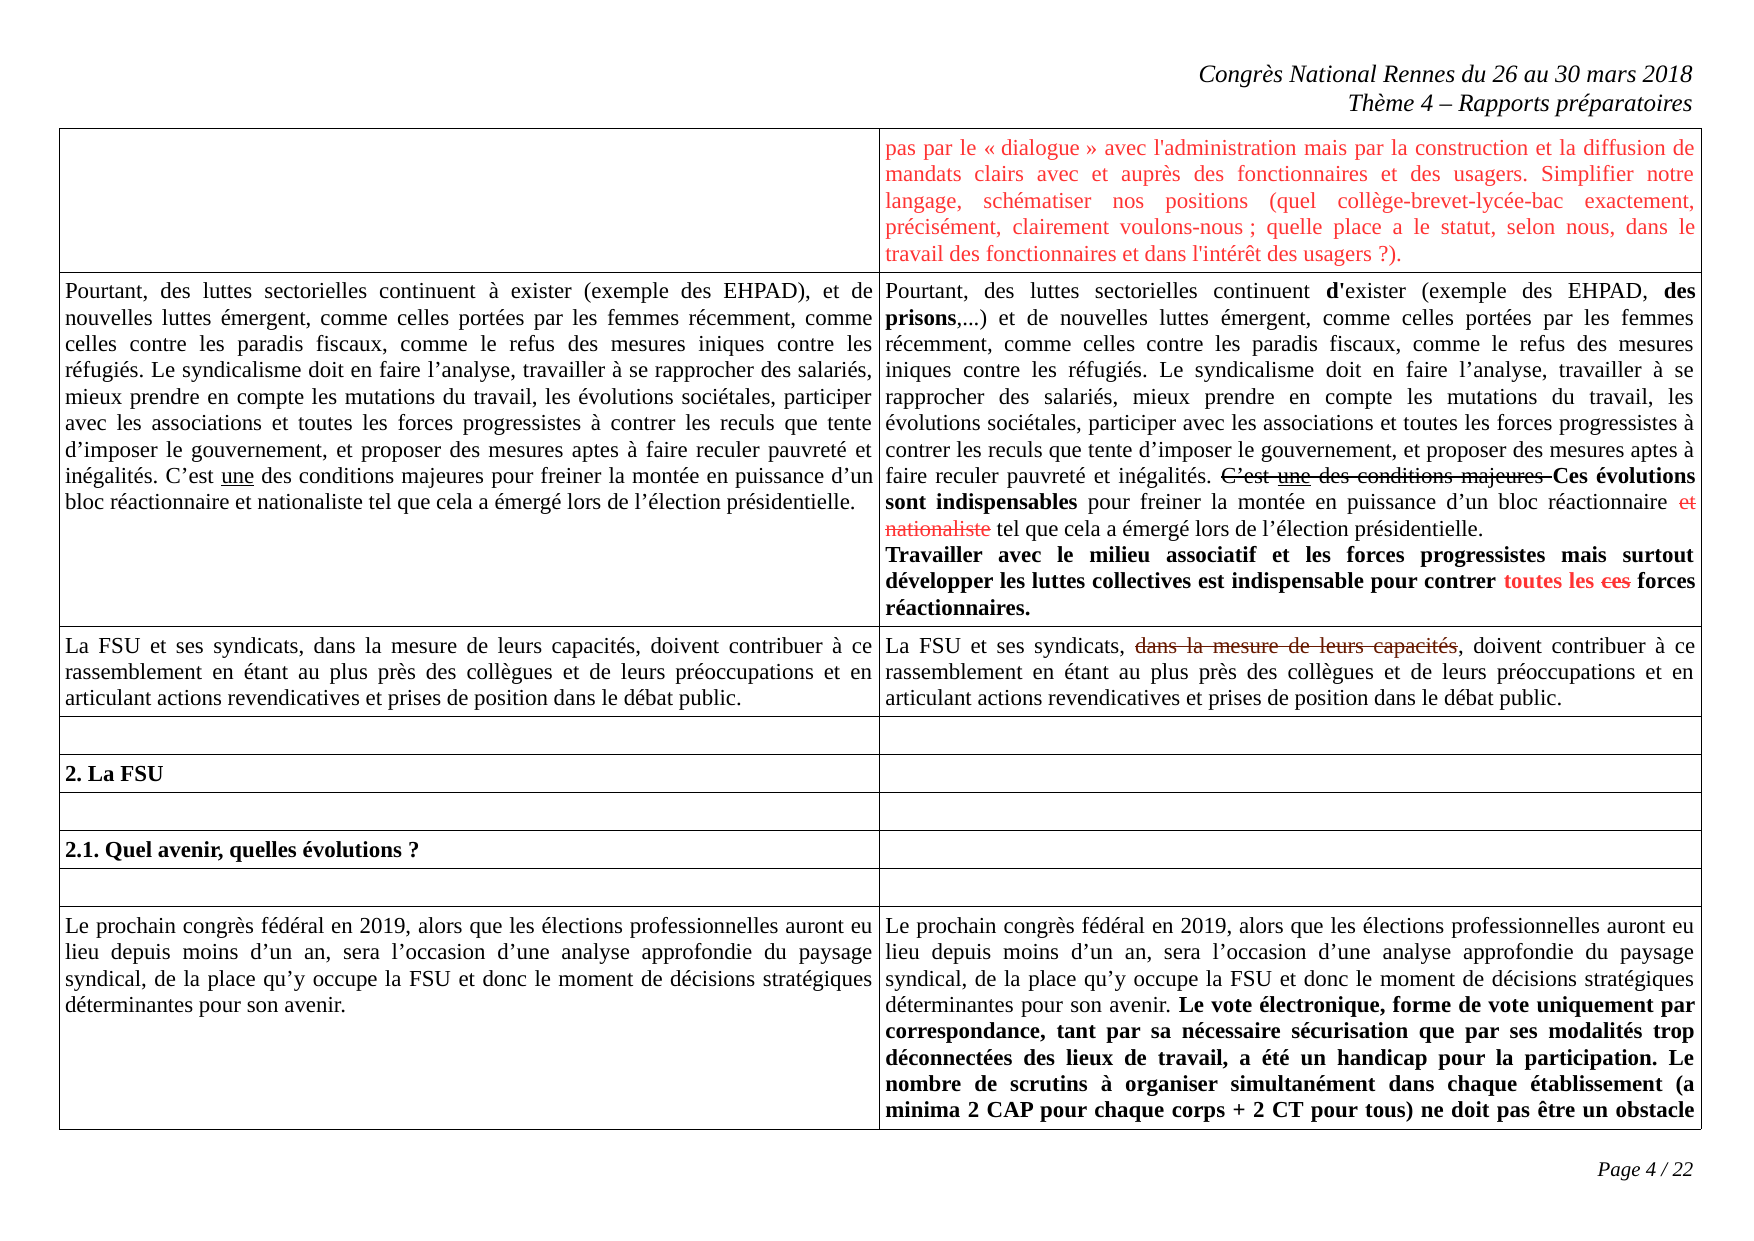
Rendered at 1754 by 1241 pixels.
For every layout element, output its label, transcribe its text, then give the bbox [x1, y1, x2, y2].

table_cell Le prochain congrès fédéral en 2019, alors que les élections professionnelles auront eu lieu depuis moins d’un an, sera l’occasion d’une analyse approfondie du paysage syndical, de la place qu’y occupe la FSU et donc le moment de décisions stratégiques déterminantes pour son avenir. Le vote électronique, forme de vote uniquement par correspondance, tant par sa nécessaire sécurisation que par ses modalités trop déconnectées des lieux de travail, a été un handicap pour la participation. Le nombre de scrutins à organiser simultanément dans chaque établissement (a minima 2 CAP pour chaque corps + 2 CT pour tous) ne doit pas être un obstacle [880, 907, 1701, 1128]
table_cell 2. La FSU [60, 755, 879, 792]
table_cell [880, 755, 1701, 792]
table_cell pas par le « dialogue » avec l'administration mais par la construction et la diffusion de mandats clairs avec et auprès des fonctionnaires et des usagers. Simplifier notre langage, schématiser nos positions (quel collège-brevet-lycée-bac exactement, précisément, clairement voulons-nous ; quelle place a le statut, selon nous, dans le travail des fonctionnaires et dans l'intérêt des usagers ?). [880, 129, 1701, 272]
table_cell La FSU et ses syndicats, dans la mesure de leurs capacités, doivent contribuer à ce rassemblement en étant au plus près des collègues et de leurs préoccupations et en articulant actions revendicatives et prises de position dans le débat public. [60, 627, 879, 716]
table_cell Pourtant, des luttes sectorielles continuent d'exister (exemple des EHPAD, des prisons,...) et de nouvelles luttes émergent, comme celles portées par les femmes récemment, comme celles contre les paradis fiscaux, comme le refus des mesures iniques contre les réfugiés. Le syndicalisme doit en faire l’analyse, travailler à se rapprocher des salariés, mieux prendre en compte les mutations du travail, les évolutions sociétales, participer avec les associations et toutes les forces progressistes à contrer les reculs que tente d’imposer le gouvernement, et proposer des mesures aptes à faire reculer pauvreté et inégalités. C’est une des conditions majeures Ces évolutions sont indispensables pour freiner la montée en puissance d’un bloc réactionnaire et nationaliste tel que cela a émergé lors de l’élection présidentielle. Travailler avec le milieu associatif et les forces progressistes mais surtout développer les luttes collectives est indispensable pour contrer toutes les ces forces réactionnaires. [880, 273, 1701, 626]
table_cell Le prochain congrès fédéral en 2019, alors que les élections professionnelles auront eu lieu depuis moins d’un an, sera l’occasion d’une analyse approfondie du paysage syndical, de la place qu’y occupe la FSU et donc le moment de décisions stratégiques déterminantes pour son avenir. [60, 907, 879, 1128]
table_cell 2.1. Quel avenir, quelles évolutions ? [60, 831, 879, 868]
table_cell [880, 831, 1701, 868]
table_cell [60, 869, 879, 906]
table_cell [880, 869, 1701, 906]
table_cell La FSU et ses syndicats, dans la mesure de leurs capacités, doivent contribuer à ce rassemblement en étant au plus près des collègues et de leurs préoccupations et en articulant actions revendicatives et prises de position dans le débat public. [880, 627, 1701, 716]
table_cell [60, 129, 879, 272]
table_cell [880, 717, 1701, 754]
table_cell [60, 793, 879, 830]
table_cell Pourtant, des luttes sectorielles continuent à exister (exemple des EHPAD), et de nouvelles luttes émergent, comme celles portées par les femmes récemment, comme celles contre les paradis fiscaux, comme le refus des mesures iniques contre les réfugiés. Le syndicalisme doit en faire l’analyse, travailler à se rapprocher des salariés, mieux prendre en compte les mutations du travail, les évolutions sociétales, participer avec les associations et toutes les forces progressistes à contrer les reculs que tente d’imposer le gouvernement, et proposer des mesures aptes à faire reculer pauvreté et inégalités. C’est une des conditions majeures pour freiner la montée en puissance d’un bloc réactionnaire et nationaliste tel que cela a émergé lors de l’élection présidentielle. [60, 273, 879, 626]
table_cell [880, 793, 1701, 830]
table_cell [60, 717, 879, 754]
